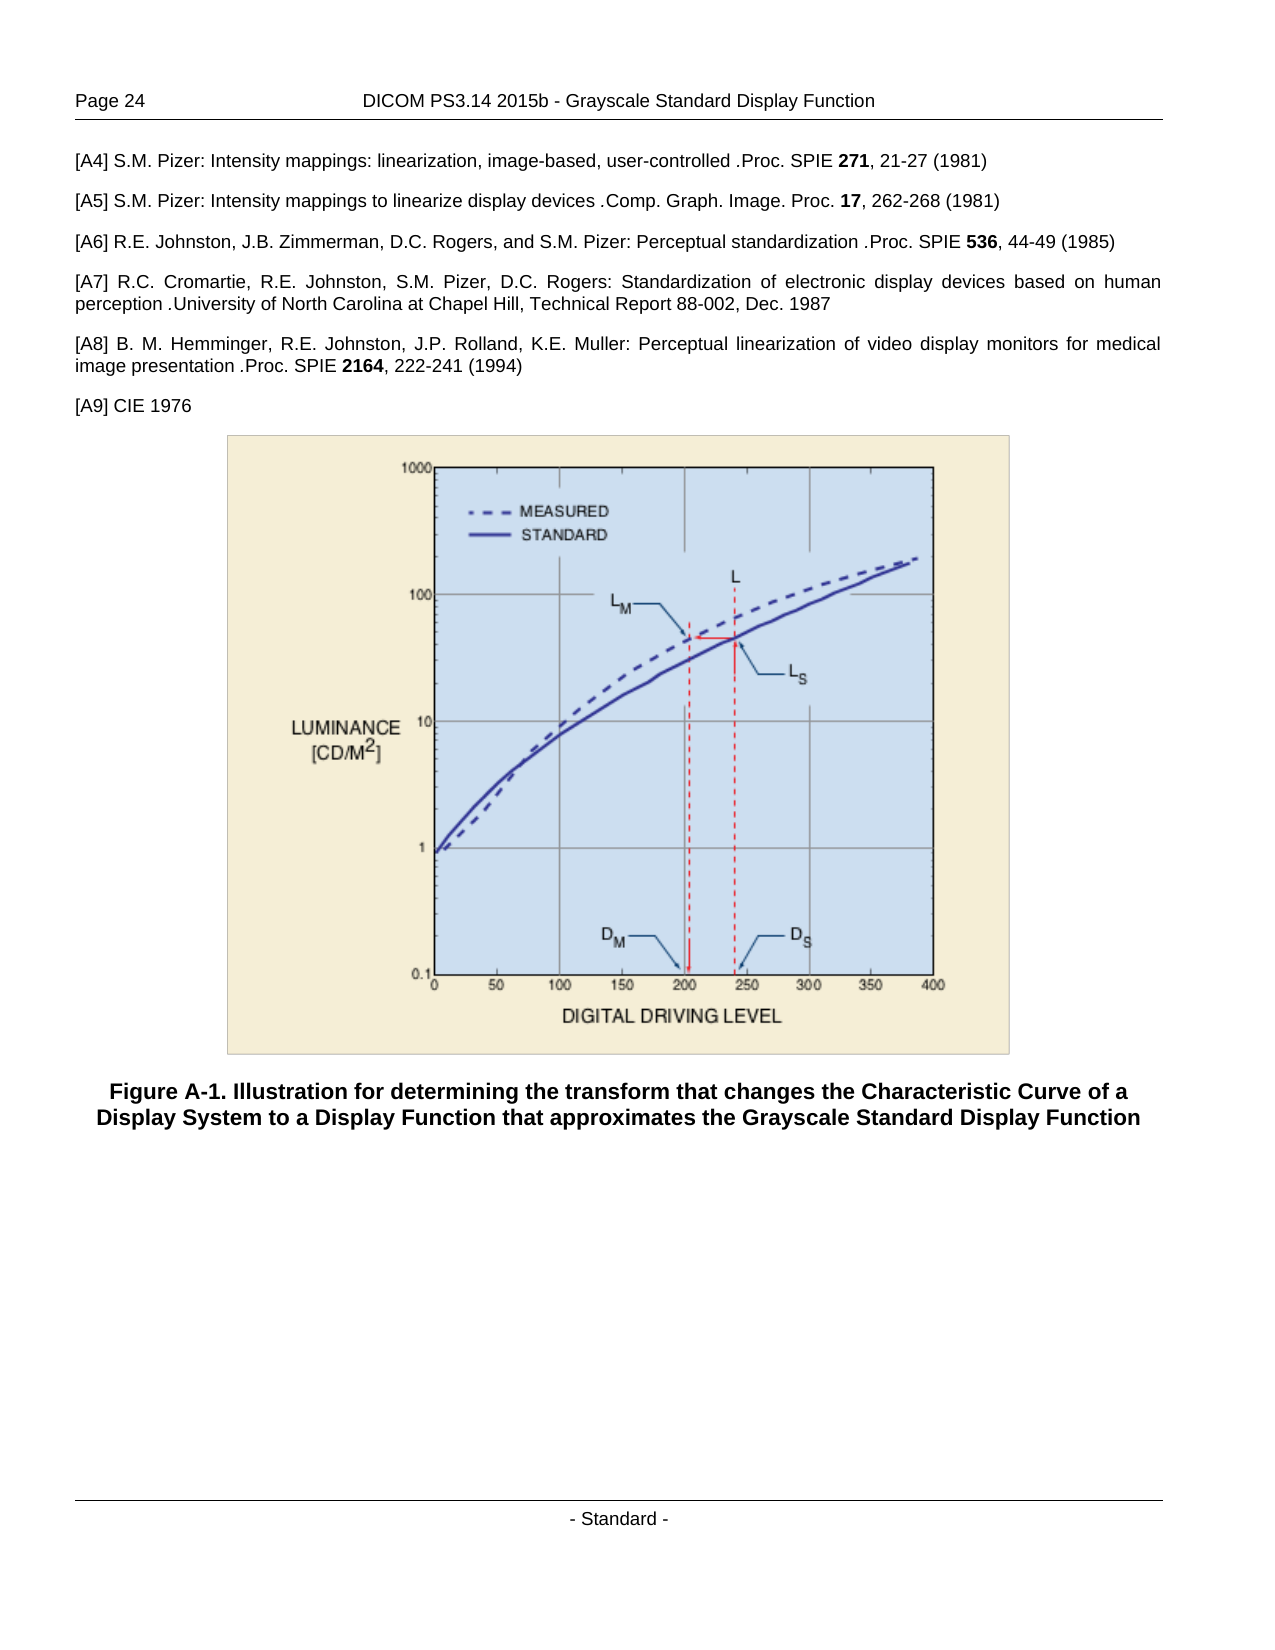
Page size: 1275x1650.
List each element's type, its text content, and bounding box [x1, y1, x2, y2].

text Figure A-1. Illustration for determining the transform that changes the Characteristic Curve of a Display System to a Display Function that approximates the Grayscale Standard Display Function [75, 1078, 1162, 1129]
picture [226, 435, 1011, 1056]
text [A6] R.E. Johnston, J.B. Zimmerman, D.C. Rogers, and S.M. Pizer: Perceptual standardization .Proc. SPIE 536, 44-49 (1985) [75, 231, 1162, 252]
text [A5] S.M. Pizer: Intensity mappings to linearize display devices .Comp. Graph. Image. Proc. 17, 262-268 (1981) [75, 190, 1162, 212]
text [A8] B. M. Hemminger, R.E. Johnston, J.P. Rolland, K.E. Muller: Perceptual linearization of video display monitors for medical image presentation .Proc. SPIE 2164, 222-241 (1994) [75, 333, 1162, 376]
text [A7] R.C. Cromartie, R.E. Johnston, S.M. Pizer, D.C. Rogers: Standardization of electronic display devices based on human perception .University of North Carolina at Chapel Hill, Technical Report 88-002, Dec. 1987 [75, 271, 1162, 314]
text [A9] CIE 1976 [75, 395, 1162, 416]
text [A4] S.M. Pizer: Intensity mappings: linearization, image-based, user-controlled .Proc. SPIE 271, 21-27 (1981) [75, 150, 1162, 172]
